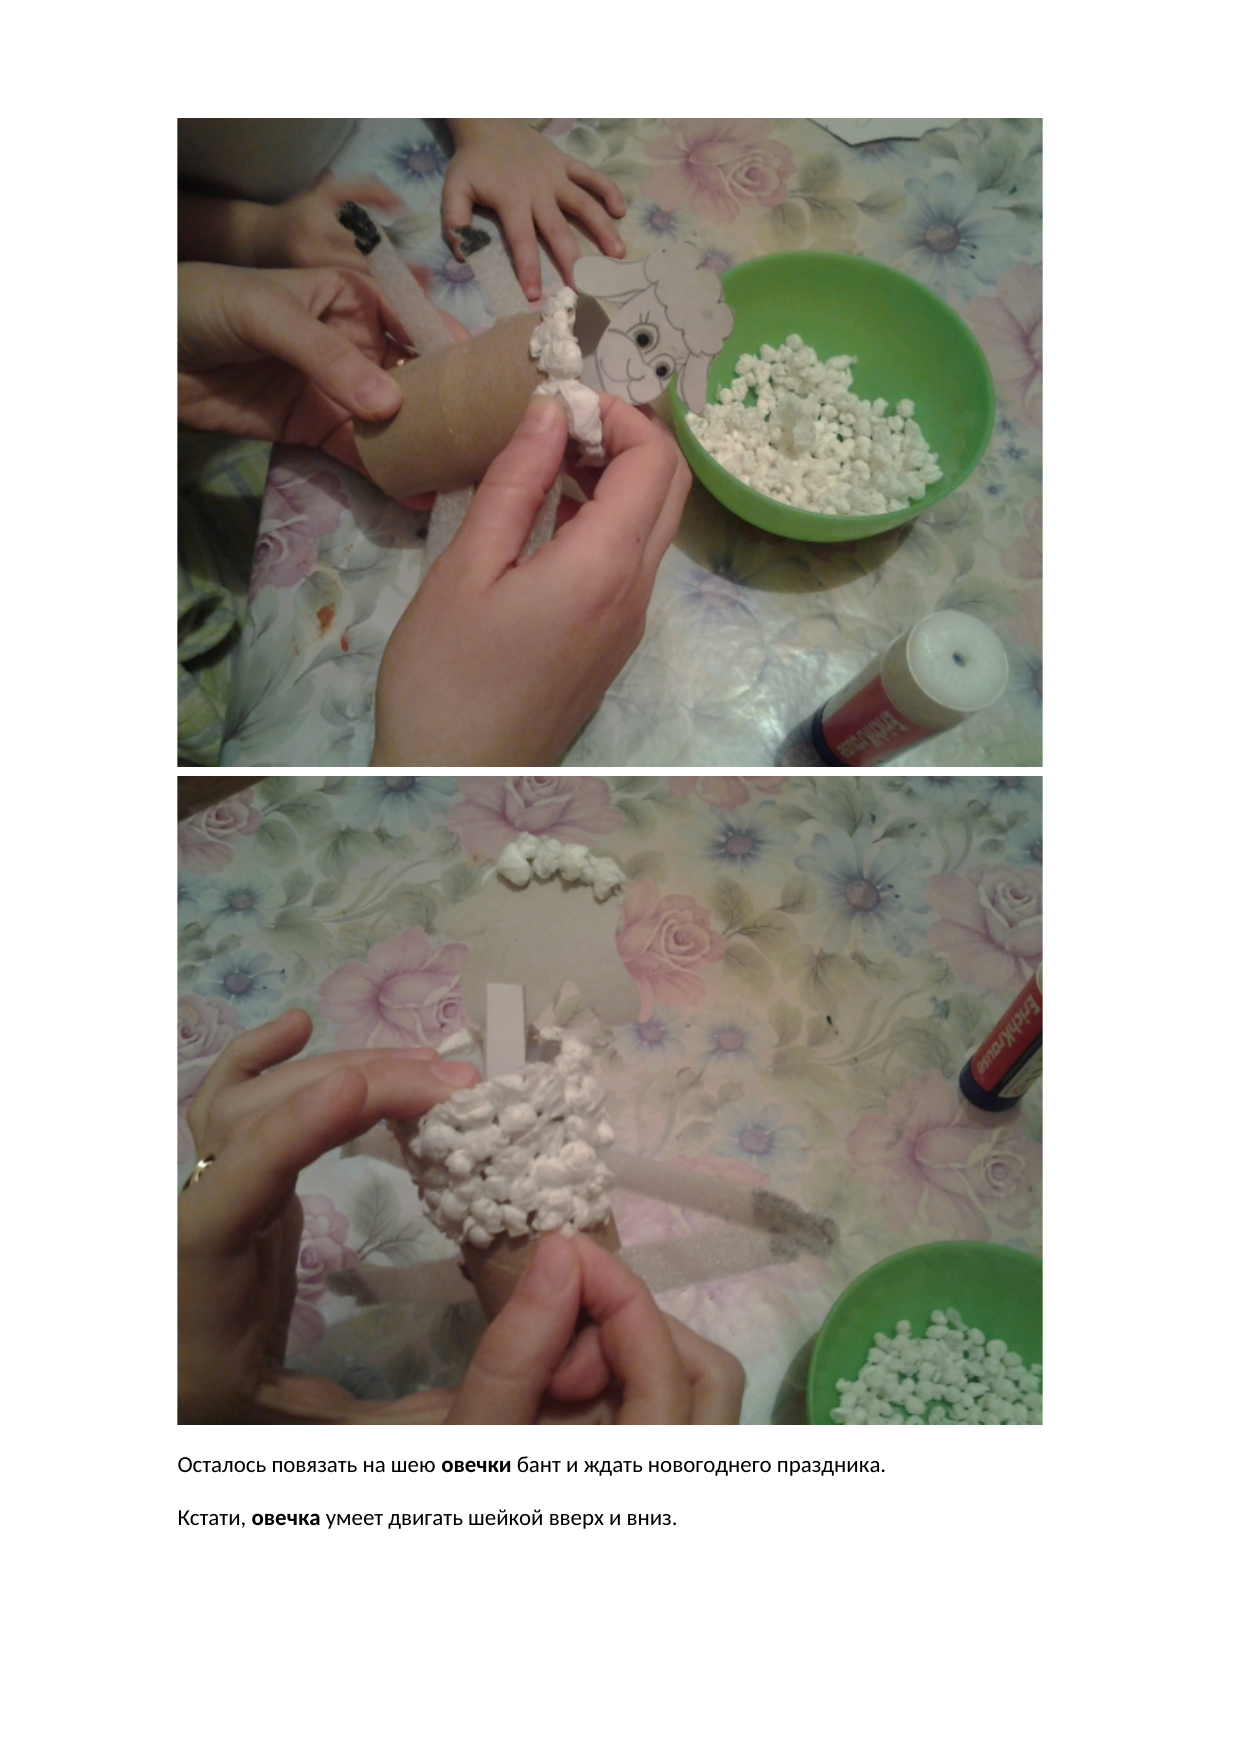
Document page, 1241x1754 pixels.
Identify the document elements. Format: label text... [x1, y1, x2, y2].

picture [177, 118, 1043, 767]
text Осталось повязать на шею овечки бант и ждать новогоднего праздника. [177, 1450, 1152, 1478]
text Кстати, овечка умеет двигать шейкой вверх и вниз. [177, 1503, 1152, 1531]
picture [177, 776, 1043, 1425]
